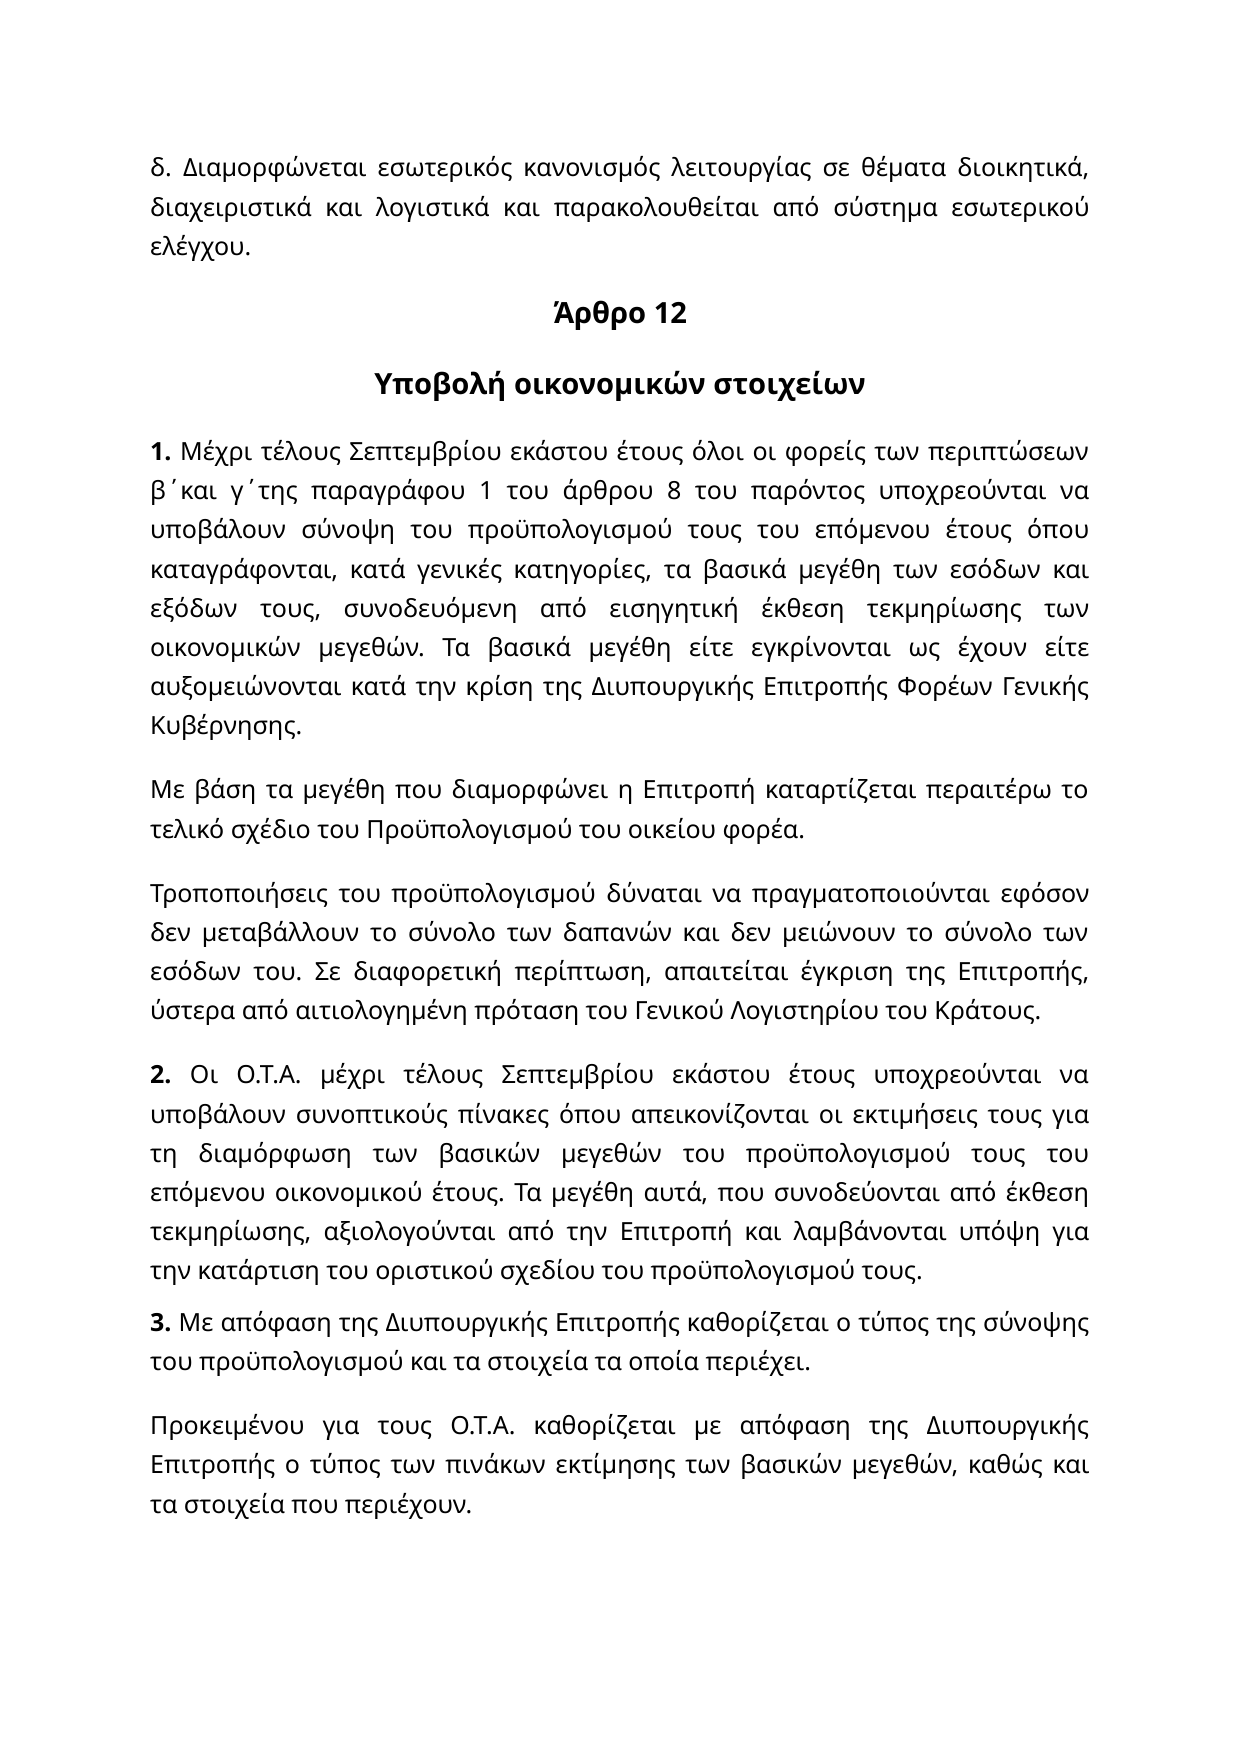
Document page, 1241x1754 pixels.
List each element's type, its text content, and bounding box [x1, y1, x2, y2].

text Προκειμένου για τους Ο.Τ.Α. καθορίζεται με απόφαση της Διυπουργικής Επιτροπής ο τύπος των πινάκων εκτίμησης των βασικών μεγεθών, καθώς και τα στοιχεία που περιέχουν. [150, 1408, 1090, 1520]
text Τροποποιήσεις του προϋπολογισμού δύναται να πραγματοποιούνται εφόσον δεν μεταβάλλουν το σύνολο των δαπανών και δεν μειώνουν το σύνολο των εσόδων του. Σε διαφορετική περίπτωση, απαιτείται έγκριση της Επιτροπής, ύστερα από αιτιολογημένη πρόταση του Γενικού Λογιστηρίου του Κράτους. [150, 875, 1090, 1027]
text Με βάση τα μεγέθη που διαμορφώνει η Επιτροπή καταρτίζεται περαιτέρω το τελικό σχέδιο του Προϋπολογισμού του οικείου φορέα. [150, 772, 1090, 845]
text 3. Με απόφαση της Διυπουργικής Επιτροπής καθορίζεται ο τύπος της σύνοψης του προϋπολογισμού και τα στοιχεία τα οποία περιέχει. [150, 1304, 1090, 1378]
subtitle Υποβολή οικονομικών στοιχείων [150, 363, 1090, 403]
text 1. Μέχρι τέλους Σεπτεμβρίου εκάστου έτους όλοι οι φορείς των περιπτώσεων β΄και γ΄της παραγράφου 1 του άρθρου 8 του παρόντος υποχρεούνται να υποβάλουν σύνοψη του προϋπολογισμού τους του επόμενου έτους όπου καταγράφονται, κατά γενικές κατηγορίες, τα βασικά μεγέθη των εσόδων και εξόδων τους, συνοδευόμενη από εισηγητική έκθεση τεκμηρίωσης των οικονομικών μεγεθών. Τα βασικά μεγέθη είτε εγκρίνονται ως έχουν είτε αυξομειώνονται κατά την κρίση της Διυπουργικής Επιτροπής Φορέων Γενικής Κυβέρνησης. [150, 434, 1090, 742]
subtitle Άρθρο 12 [150, 292, 1090, 332]
text 2. Οι Ο.Τ.Α. μέχρι τέλους Σεπτεμβρίου εκάστου έτους υποχρεούνται να υποβάλουν συνοπτικούς πίνακες όπου απεικονίζονται οι εκτιμήσεις τους για τη διαμόρφωση των βασικών μεγεθών του προϋπολογισμού τους του επόμενου οικονομικού έτους. Τα μεγέθη αυτά, που συνοδεύονται από έκθεση τεκμηρίωσης, αξιολογούνται από την Επιτροπή και λαμβάνονται υπόψη για την κατάρτιση του οριστικού σχεδίου του προϋπολογισμού τους. [150, 1057, 1090, 1287]
text δ. Διαμορφώνεται εσωτερικός κανονισμός λειτουργίας σε θέματα διοικητικά, διαχειριστικά και λογιστικά και παρακολουθείται από σύστημα εσωτερικού ελέγχου. [150, 150, 1090, 262]
